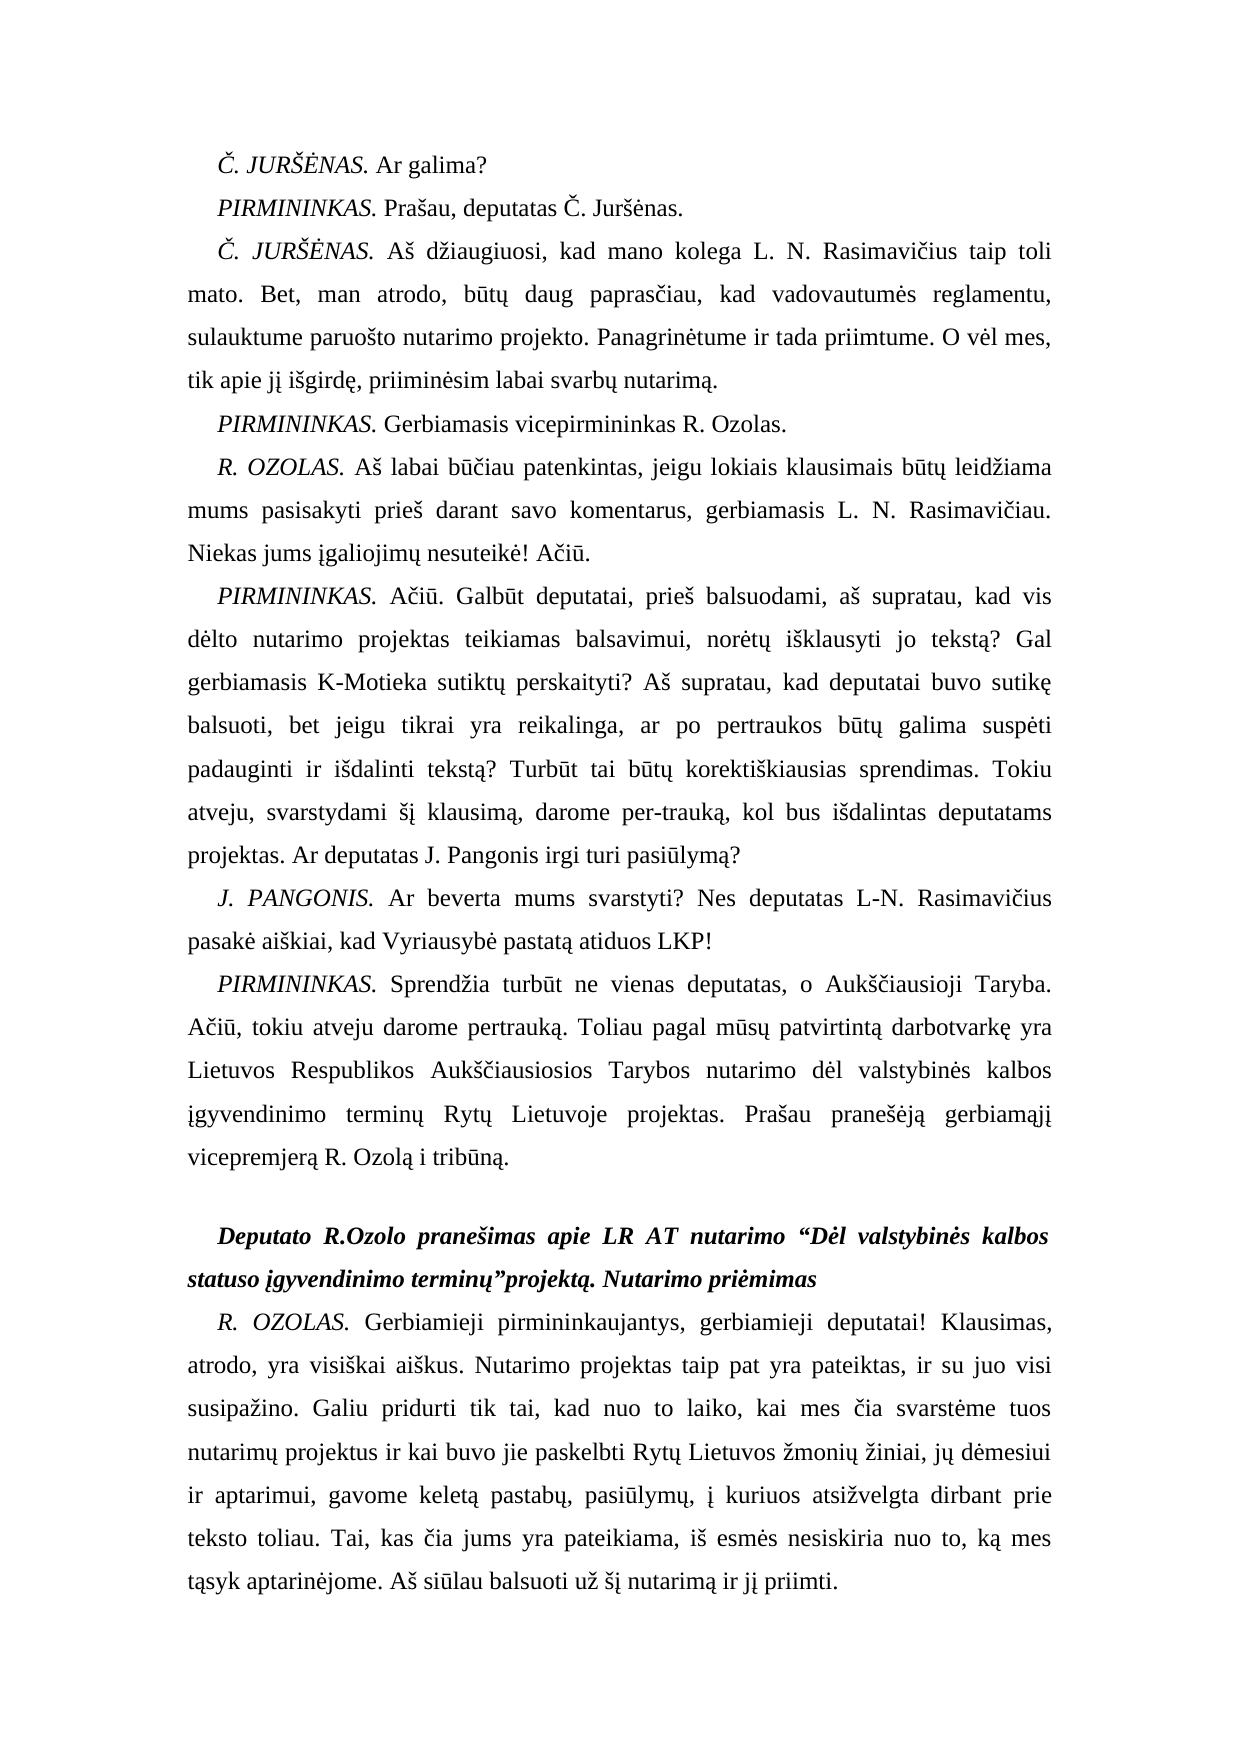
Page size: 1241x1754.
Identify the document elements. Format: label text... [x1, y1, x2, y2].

text PIRMININKAS. Sprendžia turbūt ne vienas deputatas, o Aukščiausioji Taryba. Ačiū, tokiu atveju darome pertrauką. Toliau pagal mūsų patvirtintą darbotvarkę yra Lietuvos Respublikos Aukščiausiosios Tarybos nutarimo dėl valstybinės kalbos įgyvendinimo terminų Rytų Lietuvoje projektas. Prašau pranešėją gerbiamąjį vicepremjerą R. Ozolą i tribūną. [187, 969, 1053, 1171]
text Deputato R.Ozolo pranešimas apie LR AT nutarimo “Dėl valstybinės kalbos statuso įgyvendinimo terminų”projektą. Nutarimo priėmimas [187, 1221, 1053, 1293]
text R. OZOLAS. Aš labai būčiau patenkintas, jeigu lokiais klausimais būtų leidžiama mums pasisakyti prieš darant savo komentarus, gerbiamasis L. N. Rasimavičiau. Niekas jums įgaliojimų nesuteikė! Ačiū. [187, 452, 1053, 567]
text PIRMININKAS. Ačiū. Galbūt deputatai, prieš balsuodami, aš supratau, kad vis dėlto nutarimo projektas teikiamas balsavimui, norėtų išklausyti jo tekstą? Gal gerbiamasis K-Motieka sutiktų perskaityti? Aš supratau, kad deputatai buvo sutikę balsuoti, bet jeigu tikrai yra reikalinga, ar po pertraukos būtų galima suspėti padauginti ir išdalinti tekstą? Turbūt tai būtų korektiškiausias sprendimas. Tokiu atveju, svarstydami šį klausimą, darome per-trauką, kol bus išdalintas deputatams projektas. Ar deputatas J. Pangonis irgi turi pasiūlymą? [187, 581, 1053, 869]
text Č. JURŠĖNAS. Aš džiaugiuosi, kad mano kolega L. N. Rasimavičius taip toli mato. Bet, man atrodo, būtų daug paprasčiau, kad vadovautumės reglamentu, sulauktume paruošto nutarimo projekto. Panagrinėtume ir tada priimtume. O vėl mes, tik apie jį išgirdę, priiminėsim labai svarbų nutarimą. [187, 236, 1053, 394]
text R. OZOLAS. Gerbiamieji pirmininkaujantys, gerbiamieji deputatai! Klausimas, atrodo, yra visiškai aiškus. Nutarimo projektas taip pat yra pateiktas, ir su juo visi susipažino. Galiu pridurti tik tai, kad nuo to laiko, kai mes čia svarstėme tuos nutarimų projektus ir kai buvo jie paskelbti Rytų Lietuvos žmonių žiniai, jų dėmesiui ir aptarimui, gavome keletą pastabų, pasiūlymų, į kuriuos atsižvelgta dirbant prie teksto toliau. Tai, kas čia jums yra pateikiama, iš esmės nesiskiria nuo to, ką mes tąsyk aptarinėjome. Aš siūlau balsuoti už šį nutarimą ir jį priimti. [187, 1307, 1053, 1595]
text PIRMININKAS. Gerbiamasis vicepirmininkas R. Ozolas. [187, 409, 1053, 437]
text PIRMININKAS. Prašau, deputatas Č. Juršėnas. [187, 193, 1053, 222]
text Č. JURŠĖNAS. Ar galima? [187, 150, 1053, 179]
text J. PANGONIS. Ar beverta mums svarstyti? Nes deputatas L-N. Rasimavičius pasakė aiškiai, kad Vyriausybė pastatą atiduos LKP! [187, 883, 1053, 955]
